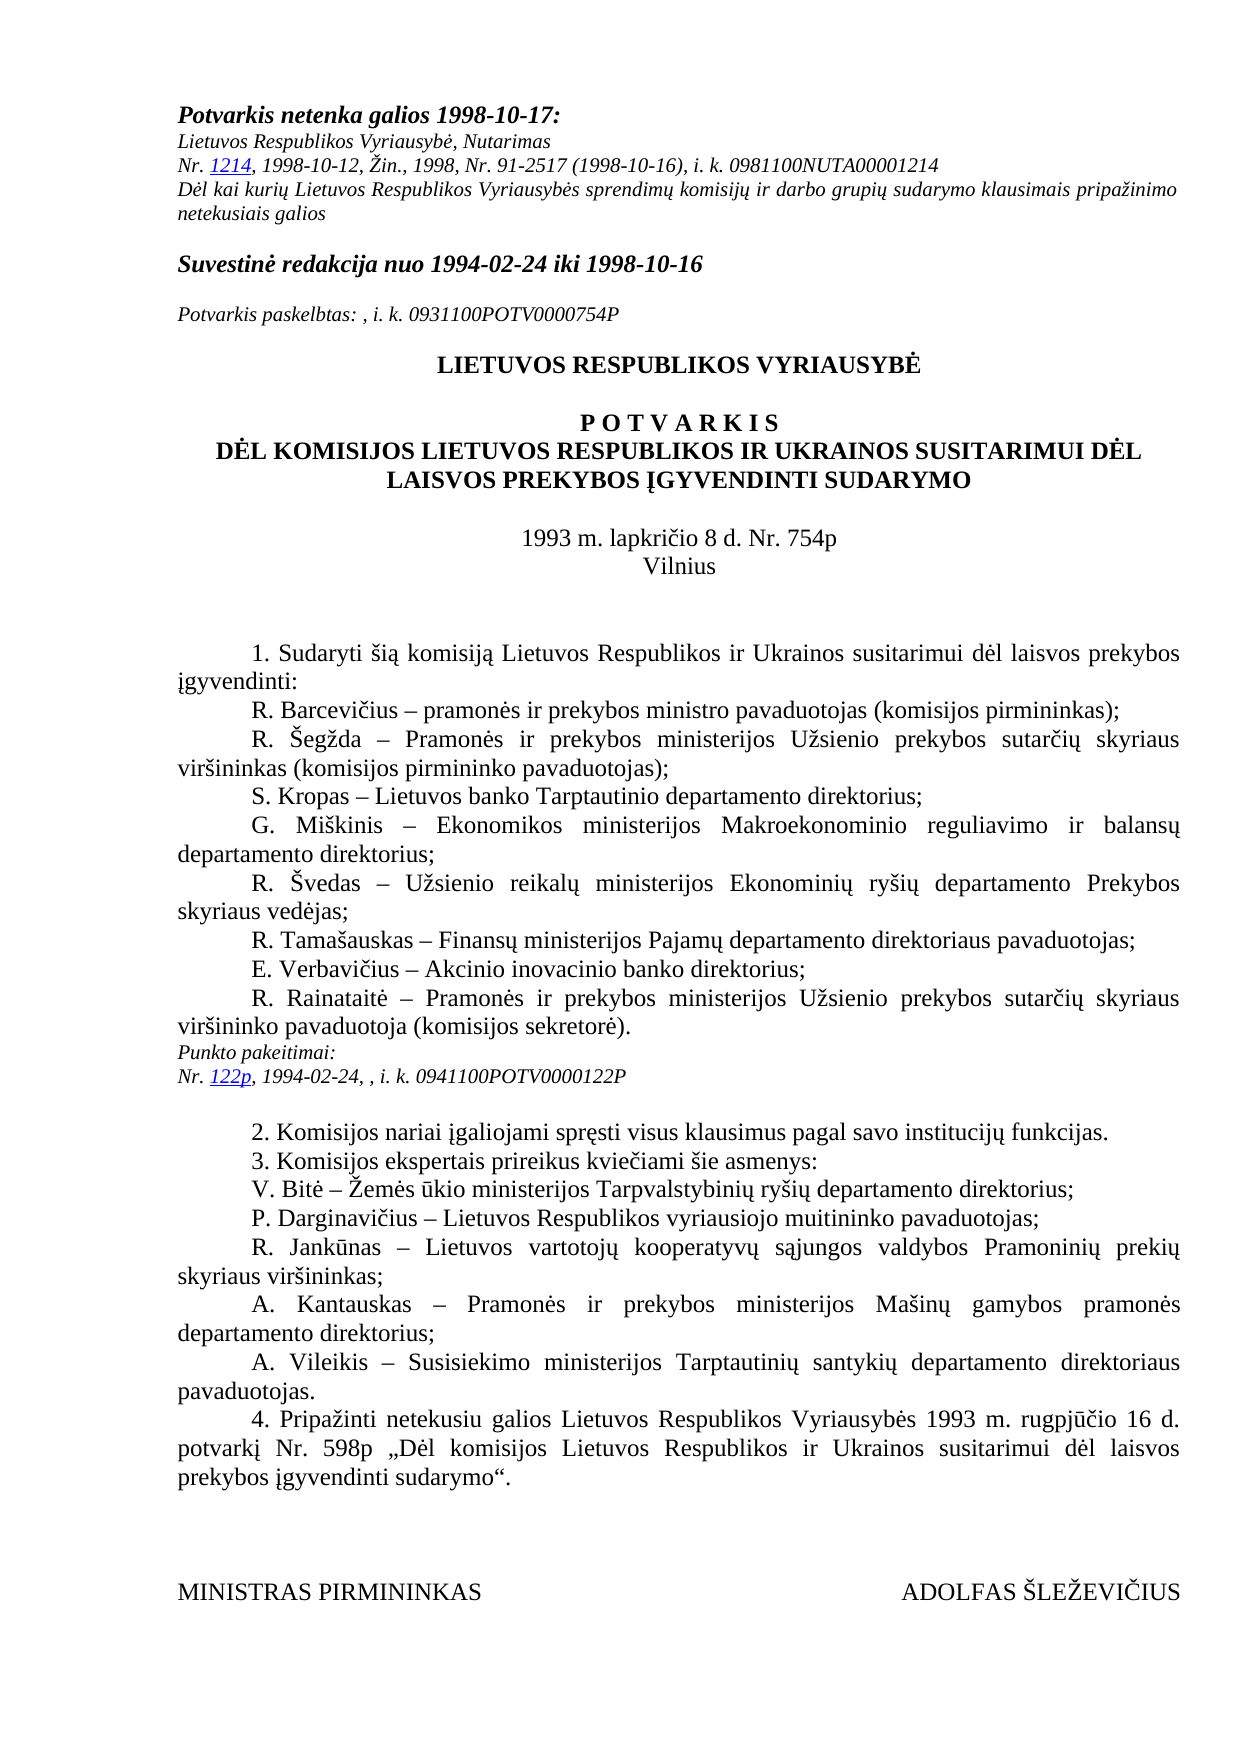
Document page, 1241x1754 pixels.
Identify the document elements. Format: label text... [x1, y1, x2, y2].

text R. Tamašauskas – Finansų ministerijos Pajamų departamento direktoriaus pavaduotojas; [177, 925, 1181, 954]
text R. Šegžda – Pramonės ir prekybos ministerijos Užsienio prekybos sutarčių skyriaus viršininkas (komisijos pirmininko pavaduotojas); [177, 724, 1181, 781]
text 2. Komisijos nariai įgaliojami spręsti visus klausimus pagal savo institucijų funkcijas. [177, 1117, 1181, 1146]
text Potvarkis netenka galios 1998-10-17: [177, 100, 1181, 129]
text Lietuvos Respublikos Vyriausybė, Nutarimas [177, 129, 1181, 153]
text P O T V A R K I S [177, 408, 1181, 436]
text V. Bitė – Žemės ūkio ministerijos Tarpvalstybinių ryšių departamento direktorius; [177, 1174, 1181, 1203]
text Nr. 122p, 1994-02-24, , i. k. 0941100POTV0000122P [177, 1064, 1181, 1088]
text A. Vileikis – Susisiekimo ministerijos Tarptautinių santykių departamento direktoriaus pavaduotojas. [177, 1347, 1181, 1404]
text R. Rainataitė – Pramonės ir prekybos ministerijos Užsienio prekybos sutarčių skyriaus viršininko pavaduotoja (komisijos sekretorė). [177, 983, 1181, 1040]
text DĖL KOMISIJOS LIETUVOS RESPUBLIKOS IR UKRAINOS SUSITARIMUI DĖL LAISVOS PREKYBOS ĮGYVENDINTI SUDARYMO [177, 436, 1181, 494]
text MINISTRAS PIRMININKAS ADOLFAS ŠLEŽEVIČIUS [177, 1577, 1181, 1606]
text R. Švedas – Užsienio reikalų ministerijos Ekonominių ryšių departamento Prekybos skyriaus vedėjas; [177, 868, 1181, 925]
text LIETUVOS RESPUBLIKOS VYRIAUSYBĖ [177, 350, 1181, 379]
text Punkto pakeitimai: [177, 1040, 1181, 1064]
text A. Kantauskas – Pramonės ir prekybos ministerijos Mašinų gamybos pramonės departamento direktorius; [177, 1289, 1181, 1347]
text 3. Komisijos ekspertais prireikus kviečiami šie asmenys: [177, 1146, 1181, 1174]
text 1993 m. lapkričio 8 d. Nr. 754p [177, 523, 1181, 551]
text 4. Pripažinti netekusiu galios Lietuvos Respublikos Vyriausybės 1993 m. rugpjūčio 16 d. potvarkį Nr. 598p „Dėl komisijos Lietuvos Respublikos ir Ukrainos susitarimui dėl laisvos prekybos įgyvendinti sudarymo“. [177, 1404, 1181, 1491]
text Dėl kai kurių Lietuvos Respublikos Vyriausybės sprendimų komisijų ir darbo grupių sudarymo klausimais pripažinimo netekusiais galios [177, 177, 1181, 225]
text G. Miškinis – Ekonomikos ministerijos Makroekonominio reguliavimo ir balansų departamento direktorius; [177, 810, 1181, 868]
text P. Darginavičius – Lietuvos Respublikos vyriausiojo muitininko pavaduotojas; [177, 1203, 1181, 1232]
text S. Kropas – Lietuvos banko Tarptautinio departamento direktorius; [177, 781, 1181, 810]
text Potvarkis paskelbtas: , i. k. 0931100POTV0000754P [177, 302, 1181, 326]
text Suvestinė redakcija nuo 1994-02-24 iki 1998-10-16 [177, 249, 1181, 278]
text R. Jankūnas – Lietuvos vartotojų kooperatyvų sąjungos valdybos Pramoninių prekių skyriaus viršininkas; [177, 1232, 1181, 1289]
text 1. Sudaryti šią komisiją Lietuvos Respublikos ir Ukrainos susitarimui dėl laisvos prekybos įgyvendinti: [177, 638, 1181, 695]
text E. Verbavičius – Akcinio inovacinio banko direktorius; [177, 954, 1181, 983]
text R. Barcevičius – pramonės ir prekybos ministro pavaduotojas (komisijos pirmininkas); [177, 695, 1181, 724]
text Vilnius [177, 551, 1181, 580]
text Nr. 1214, 1998-10-12, Žin., 1998, Nr. 91-2517 (1998-10-16), i. k. 0981100NUTA00001214 [177, 153, 1181, 177]
